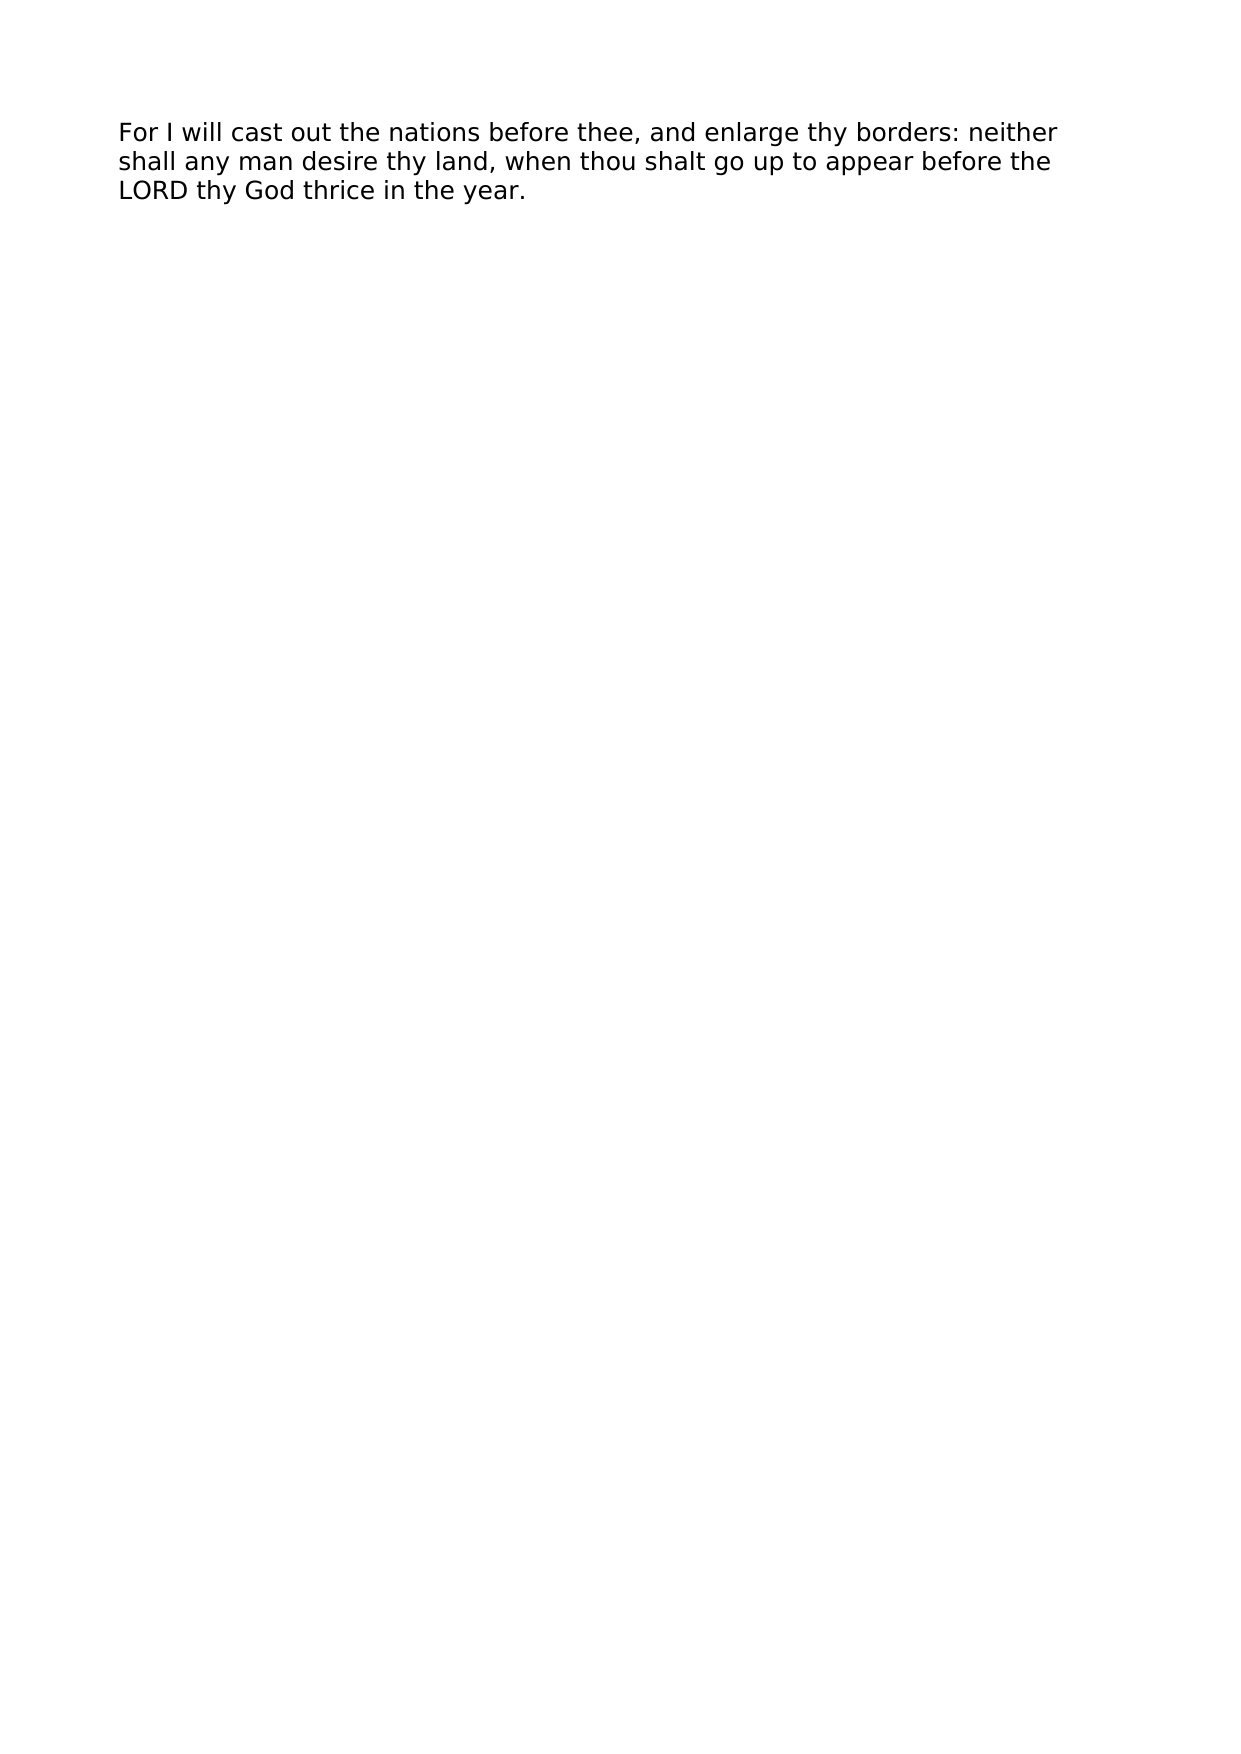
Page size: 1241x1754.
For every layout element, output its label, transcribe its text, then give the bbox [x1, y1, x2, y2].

text For I will cast out the nations before thee, and enlarge thy borders: neither shall any man desire thy land, when thou shalt go up to appear before the LORD thy God thrice in the year. [118, 118, 1122, 206]
